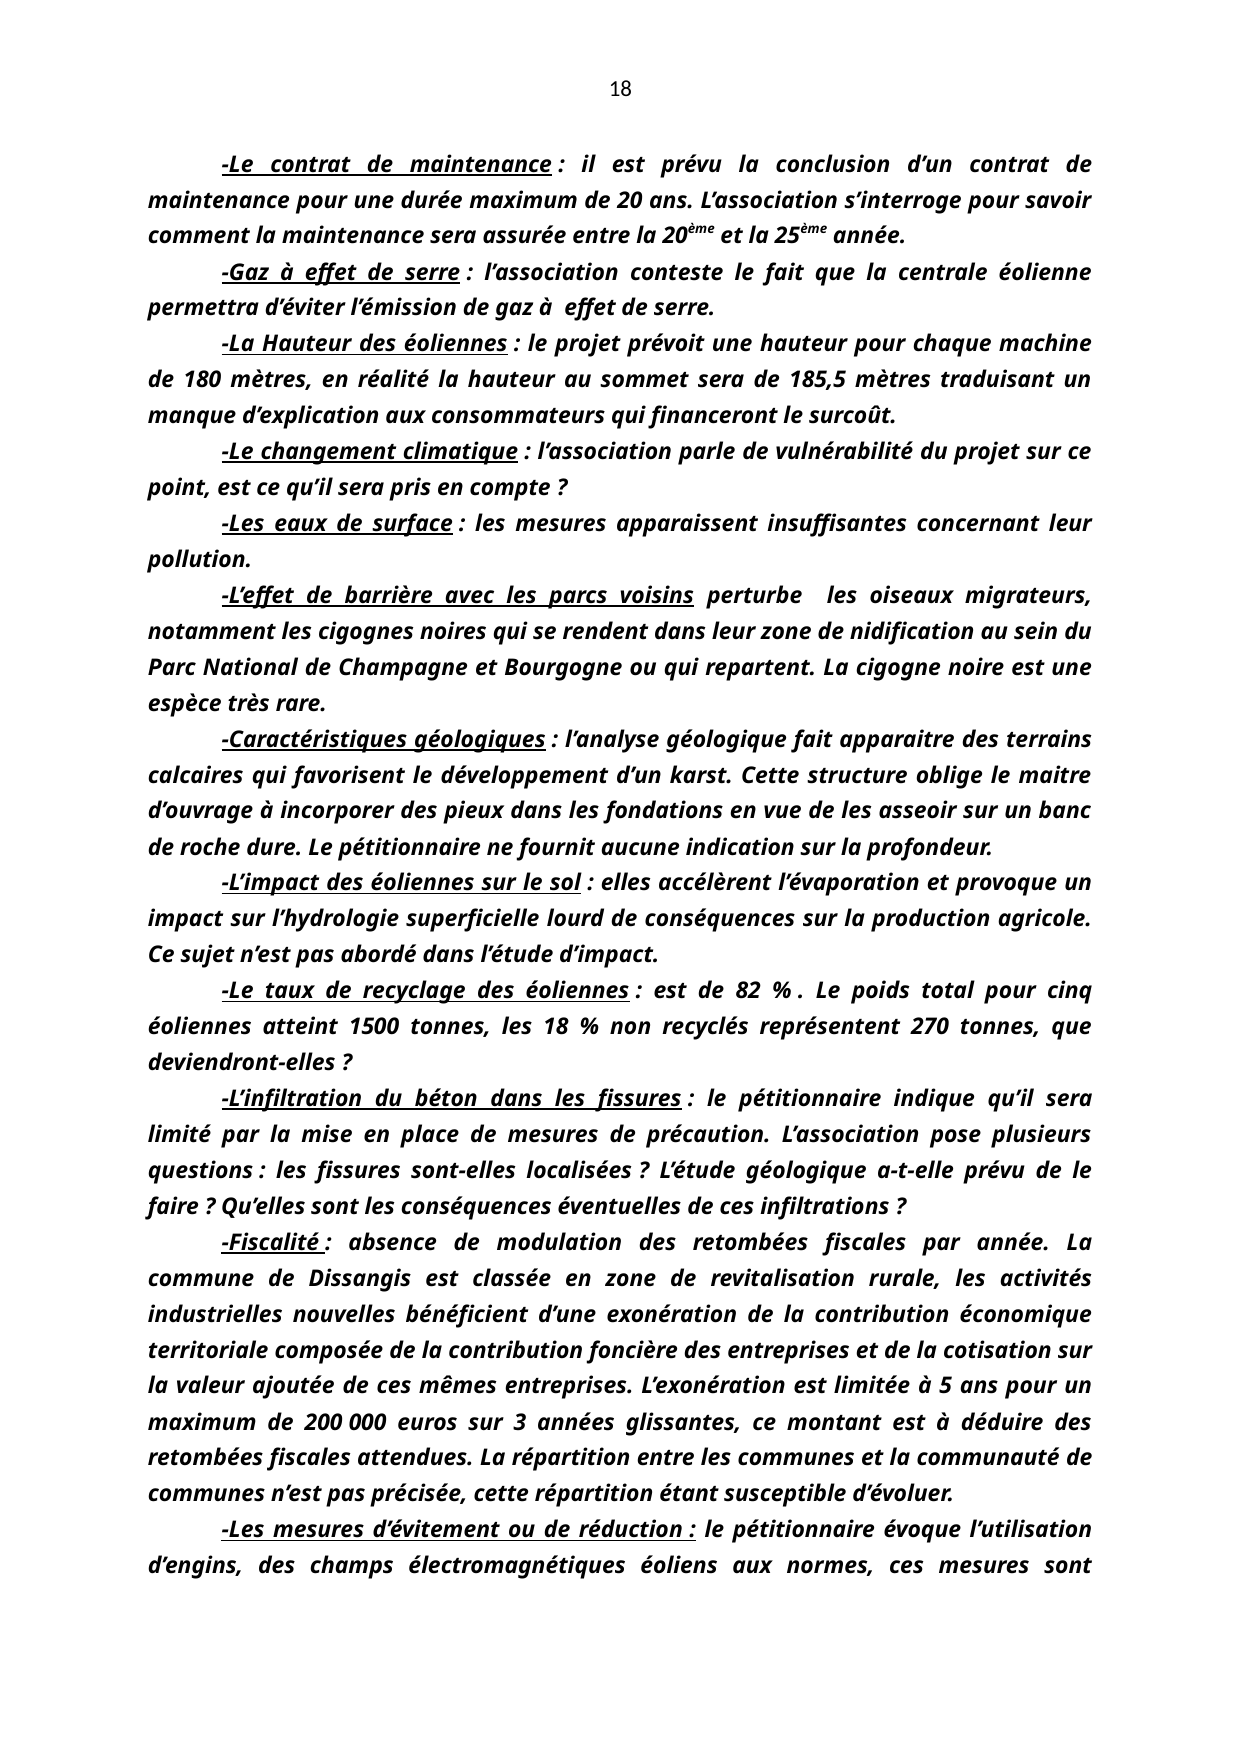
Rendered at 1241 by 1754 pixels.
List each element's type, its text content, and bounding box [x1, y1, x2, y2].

text -L’effet de barrière avec les parcs voisins perturbe les oiseaux migrateurs, notamment les cigognes noires qui se rendent dans leur zone de nidification au sein du Parc National de Champagne et Bourgogne ou qui repartent. La cigogne noire est une espèce très rare. [148, 579, 1093, 718]
text -L’infiltration du béton dans les fissures : le pétitionnaire indique qu’il sera limité par la mise en place de mesures de précaution. L’association pose plusieurs questions : les fissures sont-elles localisées ? L’étude géologique a-t-elle prévu de le faire ? Qu’elles sont les conséquences éventuelles de ces infiltrations ? [148, 1082, 1093, 1221]
text -Gaz à effet de serre : l’association conteste le fait que la centrale éolienne permettra d’éviter l’émission de gaz à effet de serre. [148, 255, 1093, 323]
text -La Hauteur des éoliennes : le projet prévoit une hauteur pour chaque machine de 180 mètres, en réalité la hauteur au sommet sera de 185,5 mètres traduisant un manque d’explication aux consommateurs qui financeront le surcoût. [148, 327, 1093, 430]
text -Le changement climatique : l’association parle de vulnérabilité du projet sur ce point, est ce qu’il sera pris en compte ? [148, 435, 1093, 502]
text -Le contrat de maintenance : il est prévu la conclusion d’un contrat de maintenance pour une durée maximum de 20 ans. L’association s’interroge pour savoir comment la maintenance sera assurée entre la 20ème et la 25ème année. [148, 148, 1093, 251]
text -Les eaux de surface : les mesures apparaissent insuffisantes concernant leur pollution. [148, 507, 1093, 574]
text -Les mesures d’évitement ou de réduction : le pétitionnaire évoque l’utilisation d’engins, des champs électromagnétiques éoliens aux normes, ces mesures sont [148, 1513, 1093, 1580]
text -Fiscalité : absence de modulation des retombées fiscales par année. La commune de Dissangis est classée en zone de revitalisation rurale, les activités industrielles nouvelles bénéficient d’une exonération de la contribution économique territoriale composée de la contribution foncière des entreprises et de la cotisation sur la valeur ajoutée de ces mêmes entreprises. L’exonération est limitée à 5 ans pour un maximum de 200 000 euros sur 3 années glissantes, ce montant est à déduire des retombées fiscales attendues. La répartition entre les communes et la communauté de communes n’est pas précisée, cette répartition étant susceptible d’évoluer. [148, 1226, 1093, 1508]
text -L’impact des éoliennes sur le sol : elles accélèrent l’évaporation et provoque un impact sur l’hydrologie superficielle lourd de conséquences sur la production agricole. Ce sujet n’est pas abordé dans l’étude d’impact. [148, 866, 1093, 969]
text -Caractéristiques géologiques : l’analyse géologique fait apparaitre des terrains calcaires qui favorisent le développement d’un karst. Cette structure oblige le maitre d’ouvrage à incorporer des pieux dans les fondations en vue de les asseoir sur un banc de roche dure. Le pétitionnaire ne fournit aucune indication sur la profondeur. [148, 723, 1093, 862]
text -Le taux de recyclage des éoliennes : est de 82 % . Le poids total pour cinq éoliennes atteint 1500 tonnes, les 18 % non recyclés représentent 270 tonnes, que deviendront-elles ? [148, 974, 1093, 1077]
